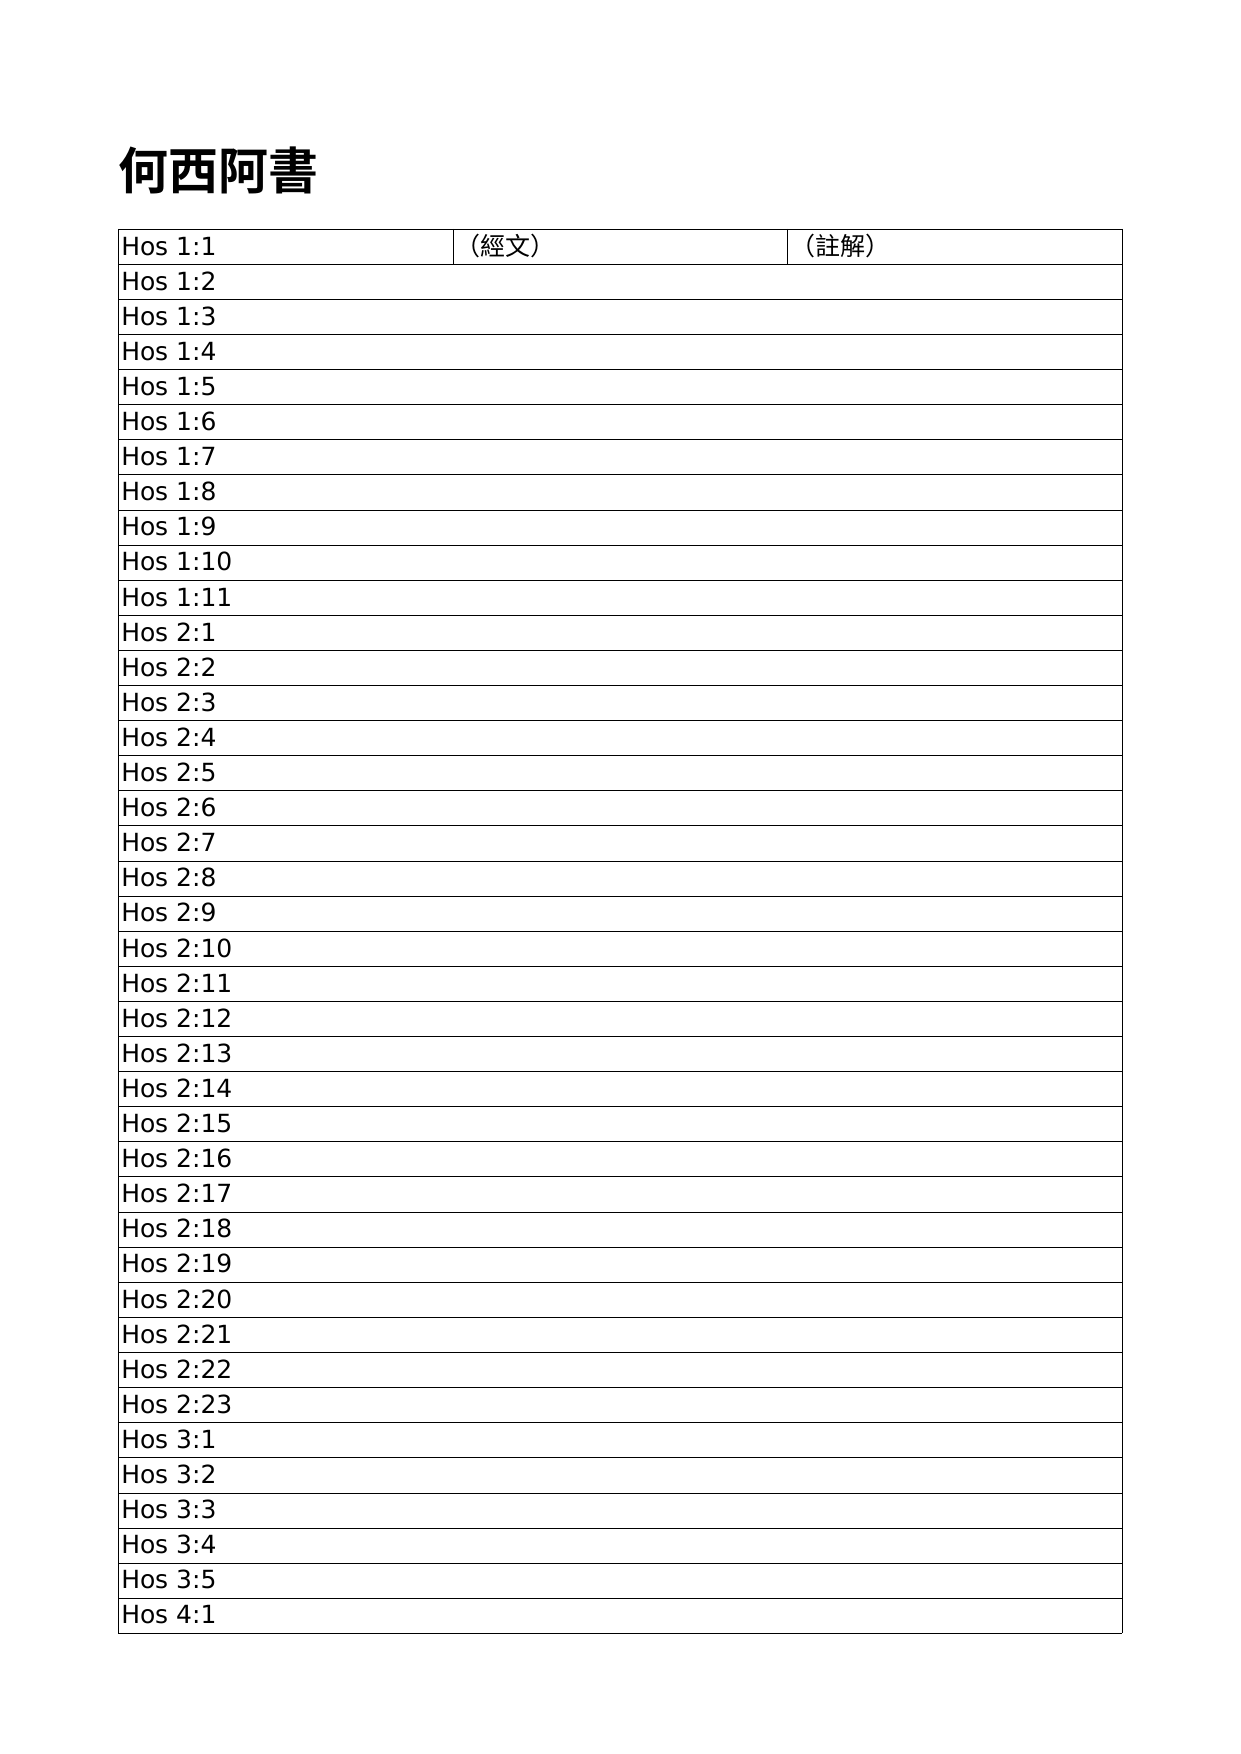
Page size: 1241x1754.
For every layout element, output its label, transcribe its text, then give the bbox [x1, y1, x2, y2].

table_cell Hos 2:11 [119, 967, 1122, 1001]
table_cell Hos 2:5 [119, 756, 1122, 790]
table_cell Hos 2:1 [119, 616, 1122, 650]
table_cell Hos 2:14 [119, 1072, 1122, 1106]
table_cell Hos 2:23 [119, 1388, 1122, 1422]
table_cell Hos 2:17 [119, 1177, 1122, 1212]
table_cell Hos 3:1 [119, 1423, 1122, 1457]
table_cell Hos 3:3 [119, 1494, 1122, 1527]
table_cell Hos 2:3 [119, 686, 1122, 720]
table_cell Hos 2:6 [119, 791, 1122, 825]
table_cell Hos 2:22 [119, 1353, 1122, 1387]
table_cell Hos 1:4 [119, 335, 1122, 369]
table_cell Hos 2:20 [119, 1283, 1122, 1317]
table_cell Hos 1:8 [119, 475, 1122, 509]
table_cell Hos 3:4 [119, 1529, 1122, 1563]
table_cell Hos 2:18 [119, 1213, 1122, 1247]
table_header （註解） [788, 230, 1122, 264]
table_cell Hos 2:21 [119, 1318, 1122, 1352]
table_cell Hos 1:5 [119, 370, 1122, 404]
table_cell Hos 1:10 [119, 546, 1122, 580]
table_cell Hos 1:2 [119, 265, 1122, 299]
table_header Hos 1:1 [119, 230, 453, 264]
table_cell Hos 2:2 [119, 651, 1122, 685]
table_cell Hos 4:1 [119, 1599, 1122, 1633]
table_cell Hos 3:2 [119, 1458, 1122, 1492]
table_cell Hos 1:7 [119, 440, 1122, 474]
table_cell Hos 2:12 [119, 1002, 1122, 1036]
table_cell Hos 3:5 [119, 1564, 1122, 1598]
table_cell Hos 1:3 [119, 300, 1122, 334]
table_cell Hos 2:9 [119, 897, 1122, 931]
table_cell Hos 2:13 [119, 1037, 1122, 1071]
table_cell Hos 2:15 [119, 1107, 1122, 1141]
table_cell Hos 1:11 [119, 581, 1122, 615]
table_cell Hos 2:10 [119, 932, 1122, 966]
subtitle 何西阿書 [118, 143, 1122, 201]
table_cell Hos 2:7 [119, 826, 1122, 861]
table_cell Hos 2:4 [119, 721, 1122, 755]
table_cell Hos 2:19 [119, 1248, 1122, 1282]
table_header （經文） [454, 230, 787, 264]
table_cell Hos 1:9 [119, 511, 1122, 544]
table_cell Hos 2:8 [119, 862, 1122, 896]
table_cell Hos 1:6 [119, 405, 1122, 439]
table_cell Hos 2:16 [119, 1142, 1122, 1176]
